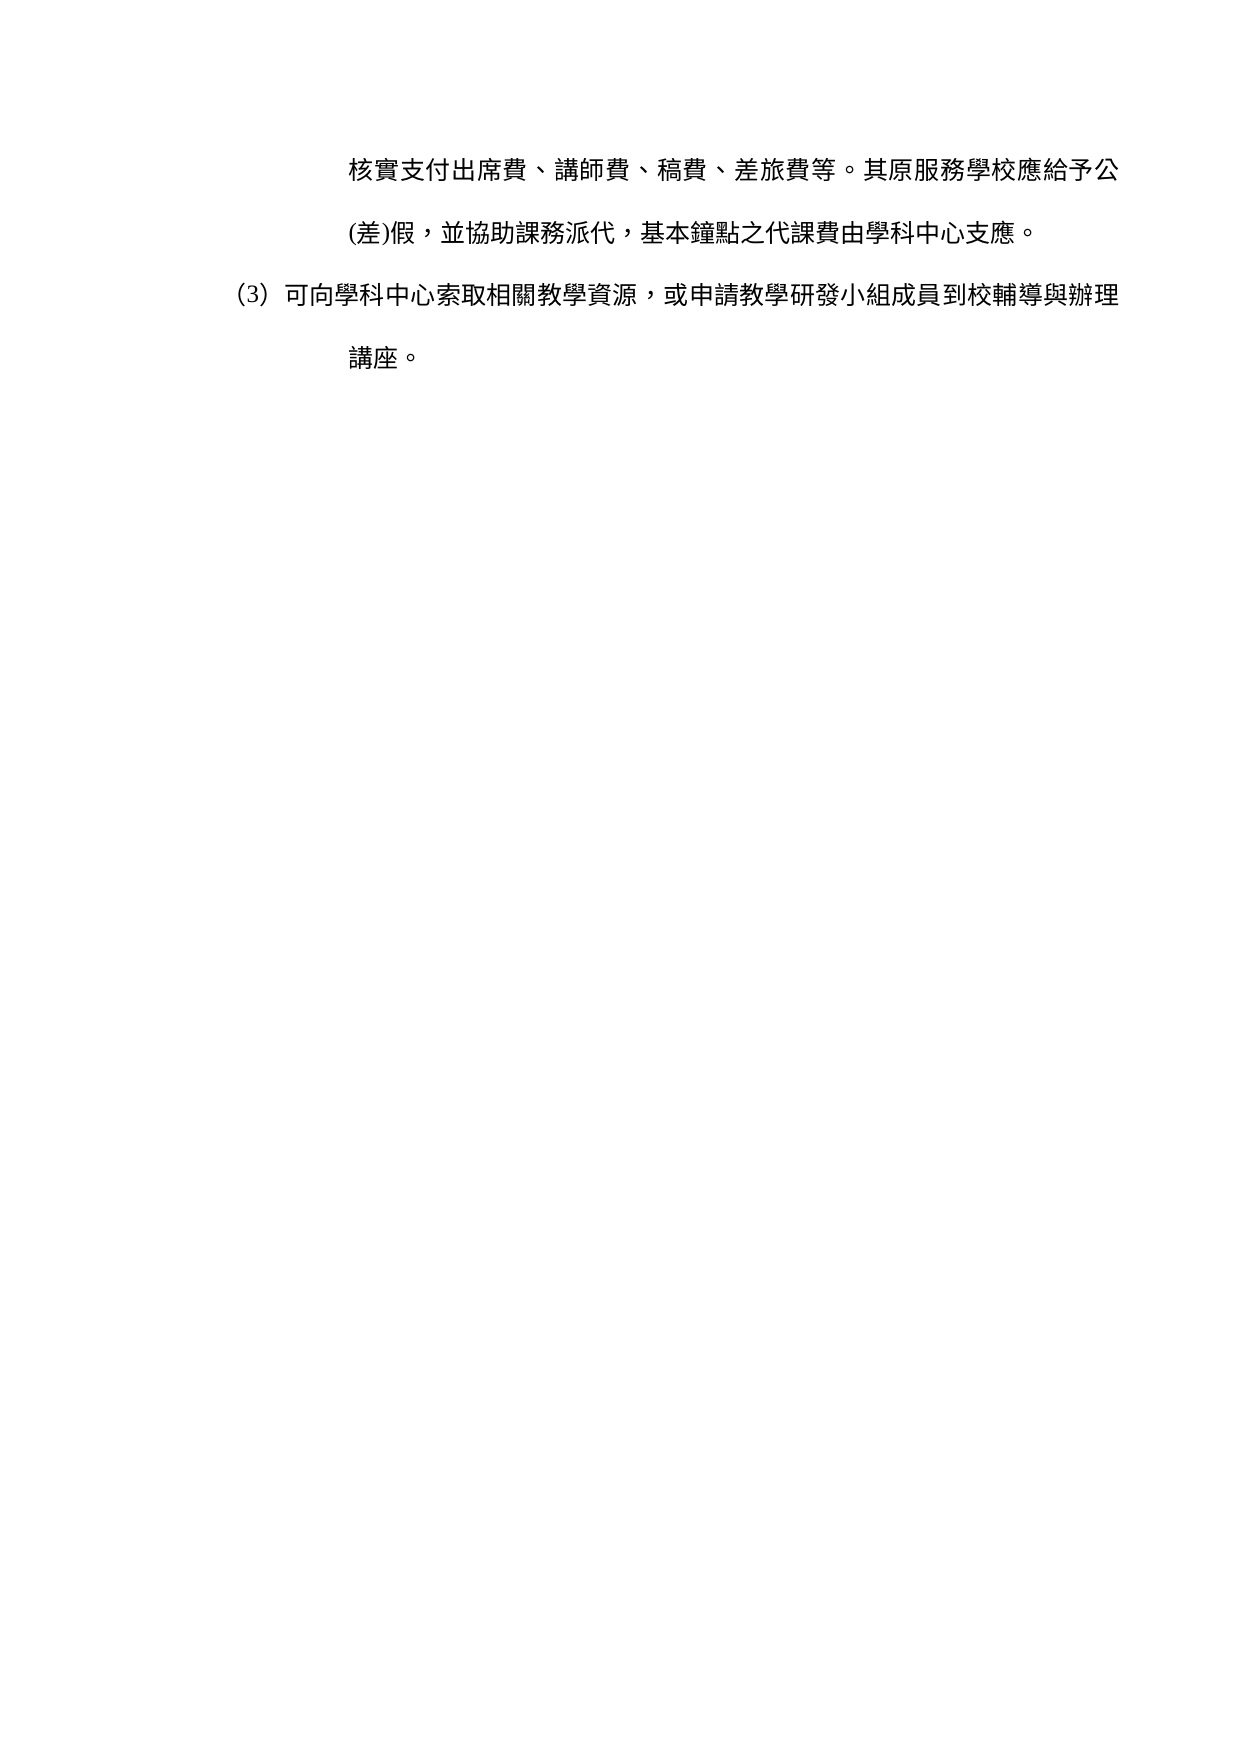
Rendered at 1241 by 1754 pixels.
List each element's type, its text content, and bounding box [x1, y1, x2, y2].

list 核實支付出席費、講師費、稿費、差旅費等。其原服務學校應給予公(差)假，並協助課務派代，基本鐘點之代課費由學科中心支應。 [221, 127, 1122, 252]
list 可向學科中心索取相關教學資源，或申請教學研發小組成員到校輔導與辦理講座。 [221, 252, 1122, 377]
